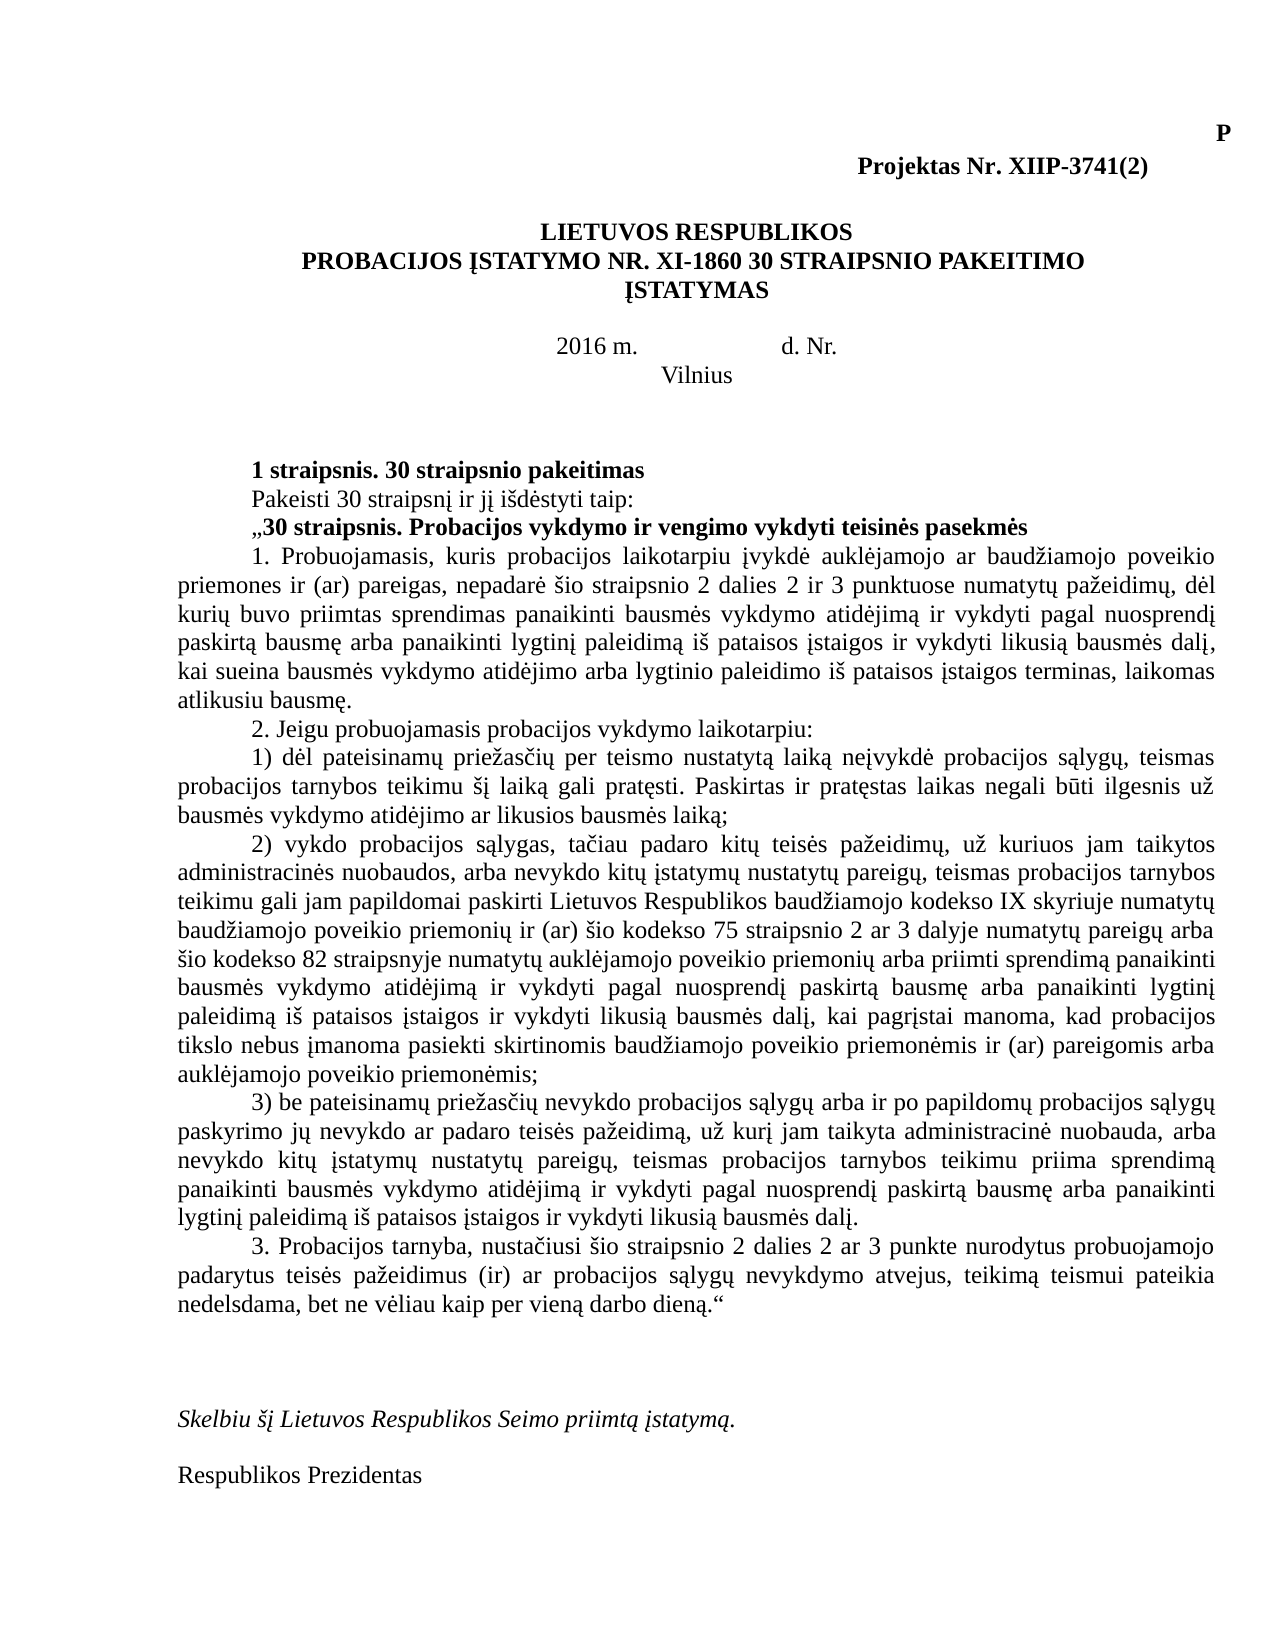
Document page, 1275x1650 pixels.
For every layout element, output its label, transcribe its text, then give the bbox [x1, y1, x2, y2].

text 2016 m. d. Nr. [177, 331, 1216, 360]
text „30 straipsnis. Probacijos vykdymo ir vengimo vykdyti teisinės pasekmės [177, 512, 1216, 541]
text 1) dėl pateisinamų priežasčių per teismo nustatytą laiką neįvykdė probacijos sąlygų, teismas probacijos tarnybos teikimu šį laiką gali pratęsti. Paskirtas ir pratęstas laikas negali būti ilgesnis už bausmės vykdymo atidėjimo ar likusios bausmės laiką; [177, 742, 1216, 829]
text Vilnius [177, 360, 1216, 389]
text 3) be pateisinamų priežasčių nevykdo probacijos sąlygų arba ir po papildomų probacijos sąlygų paskyrimo jų nevykdo ar padaro teisės pažeidimą, už kurį jam taikyta administracinė nuobauda, arba nevykdo kitų įstatymų nustatytų pareigų, teismas probacijos tarnybos teikimu priima sprendimą panaikinti bausmės vykdymo atidėjimą ir vykdyti pagal nuosprendį paskirtą bausmę arba panaikinti lygtinį paleidimą iš pataisos įstaigos ir vykdyti likusią bausmės dalį. [177, 1087, 1216, 1231]
text Pakeisti 30 straipsnį ir jį išdėstyti taip: [177, 484, 1216, 512]
text Respublikos Prezidentas [177, 1461, 1216, 1489]
text Skelbiu šį Lietuvos Respublikos Seimo priimtą įstatymą. [177, 1404, 1216, 1432]
text 1 straipsnis. 30 straipsnio pakeitimas [177, 455, 1216, 484]
text 2. Jeigu probuojamasis probacijos vykdymo laikotarpiu: [177, 714, 1216, 742]
text PROBACIJOS ĮSTATYMO NR. XI-1860 30 STRAIPSNIO PAKEITIMO [177, 246, 1216, 275]
text P Projektas Nr. XIIP-3741(2) [702, 118, 1216, 180]
text 1. Probuojamasis, kuris probacijos laikotarpiu įvykdė auklėjamojo ar baudžiamojo poveikio priemones ir (ar) pareigas, nepadarė šio straipsnio 2 dalies 2 ir 3 punktuose numatytų pažeidimų, dėl kurių buvo priimtas sprendimas panaikinti bausmės vykdymo atidėjimą ir vykdyti pagal nuosprendį paskirtą bausmę arba panaikinti lygtinį paleidimą iš pataisos įstaigos ir vykdyti likusią bausmės dalį, kai sueina bausmės vykdymo atidėjimo arba lygtinio paleidimo iš pataisos įstaigos terminas, laikomas atlikusiu bausmę. [177, 541, 1216, 714]
text 2) vykdo probacijos sąlygas, tačiau padaro kitų teisės pažeidimų, už kuriuos jam taikytos administracinės nuobaudos, arba nevykdo kitų įstatymų nustatytų pareigų, teismas probacijos tarnybos teikimu gali jam papildomai paskirti Lietuvos Respublikos baudžiamojo kodekso IX skyriuje numatytų baudžiamojo poveikio priemonių ir (ar) šio kodekso 75 straipsnio 2 ar 3 dalyje numatytų pareigų arba šio kodekso 82 straipsnyje numatytų auklėjamojo poveikio priemonių arba priimti sprendimą panaikinti bausmės vykdymo atidėjimą ir vykdyti pagal nuosprendį paskirtą bausmę arba panaikinti lygtinį paleidimą iš pataisos įstaigos ir vykdyti likusią bausmės dalį, kai pagrįstai manoma, kad probacijos tikslo nebus įmanoma pasiekti skirtinomis baudžiamojo poveikio priemonėmis ir (ar) pareigomis arba auklėjamojo poveikio priemonėmis; [177, 829, 1216, 1087]
text LIETUVOS RESPUBLIKOS [177, 217, 1216, 246]
text 3. Probacijos tarnyba, nustačiusi šio straipsnio 2 dalies 2 ar 3 punkte nurodytus probuojamojo padarytus teisės pažeidimus (ir) ar probacijos sąlygų nevykdymo atvejus, teikimą teismui pateikia nedelsdama, bet ne vėliau kaip per vieną darbo dieną.“ [177, 1231, 1216, 1317]
text ĮSTATYMAS [177, 275, 1216, 303]
